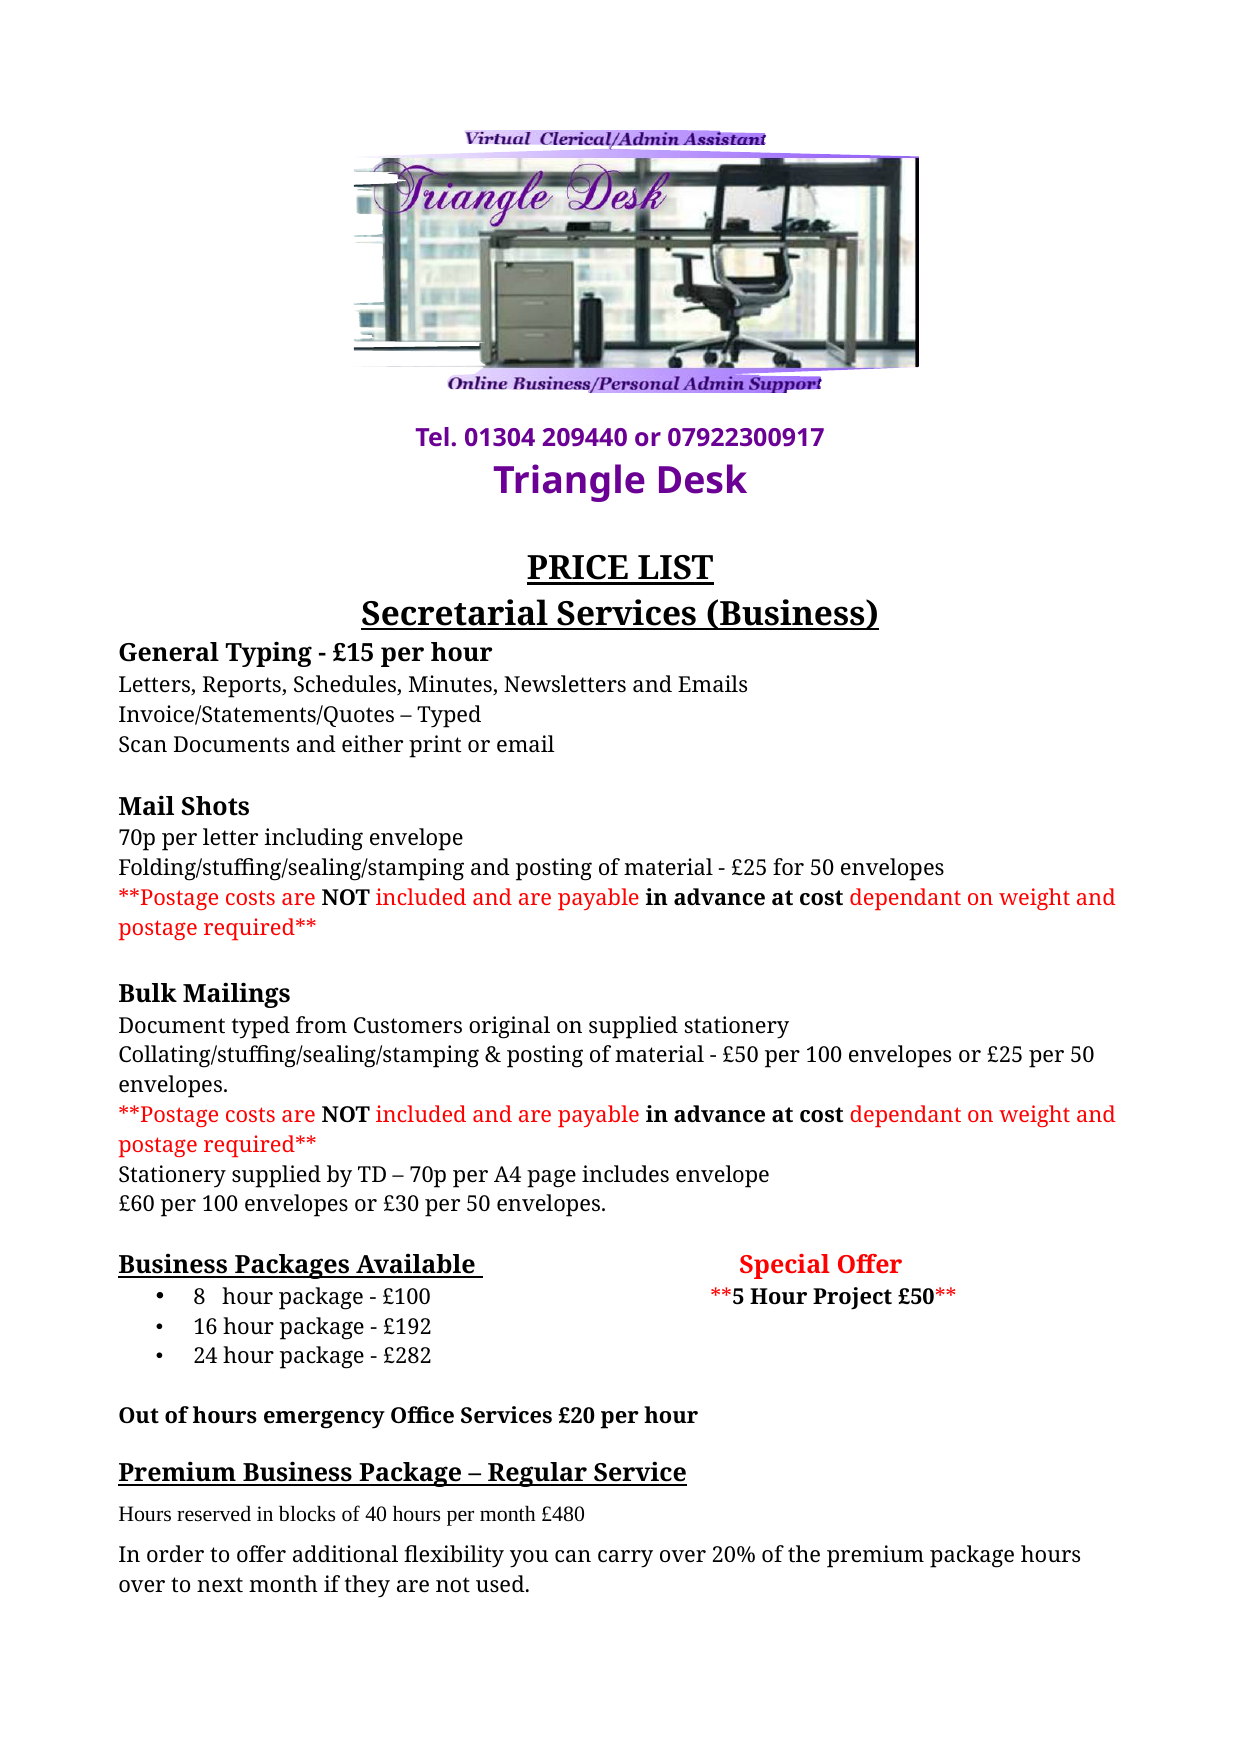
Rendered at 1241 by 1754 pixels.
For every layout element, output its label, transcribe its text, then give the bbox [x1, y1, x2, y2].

text Business Packages Available Special Offer [118, 1247, 1122, 1281]
text Bulk Mailings [118, 976, 1122, 1009]
text PRICE LIST [118, 544, 1122, 589]
text Scan Documents and either print or email [118, 729, 1122, 758]
text Letters, Reports, Schedules, Minutes, Newsletters and Emails [118, 669, 1122, 699]
list 24 hour package - £282 [156, 1341, 1122, 1370]
text Folding/stuffing/sealing/stamping and posting of material - £25 for 50 envelopes [118, 852, 1122, 882]
text Triangle Desk [118, 453, 1122, 504]
text Out of hours emergency Office Services £20 per hour [118, 1400, 1122, 1430]
text Tel. 01304 209440 or 07922300917 [118, 419, 1122, 453]
list 16 hour package - £192 [156, 1311, 1122, 1341]
text Stationery supplied by TD – 70p per A4 page includes envelope [118, 1158, 1122, 1188]
text In order to offer additional flexibility you can carry over 20% of the premium package hours over to next month if they are not used. [118, 1539, 1122, 1599]
text Mail Shots [118, 788, 1122, 822]
text General Typing - £15 per hour [118, 635, 1122, 669]
text Secretarial Services (Business) [118, 589, 1122, 635]
text Document typed from Customers original on supplied stationery [118, 1009, 1122, 1039]
text Collating/stuffing/sealing/stamping & posting of material - £50 per 100 envelopes or £25 per 50 envelopes. [118, 1039, 1122, 1099]
text 70p per letter including envelope [118, 822, 1122, 852]
text £60 per 100 envelopes or £30 per 50 envelopes. [118, 1188, 1122, 1218]
text **Postage costs are NOT included and are payable in advance at cost dependant on weight and postage required** [118, 1099, 1122, 1158]
list 8 hour package - £100 **5 Hour Project £50** [156, 1281, 1122, 1311]
text Invoice/Statements/Quotes – Typed [118, 699, 1122, 729]
subtitle Premium Business Package – Regular Service [118, 1455, 1122, 1489]
text Hours reserved in blocks of 40 hours per month £480 [118, 1501, 1122, 1527]
text **Postage costs are NOT included and are payable in advance at cost dependant on weight and postage required** [118, 882, 1122, 941]
